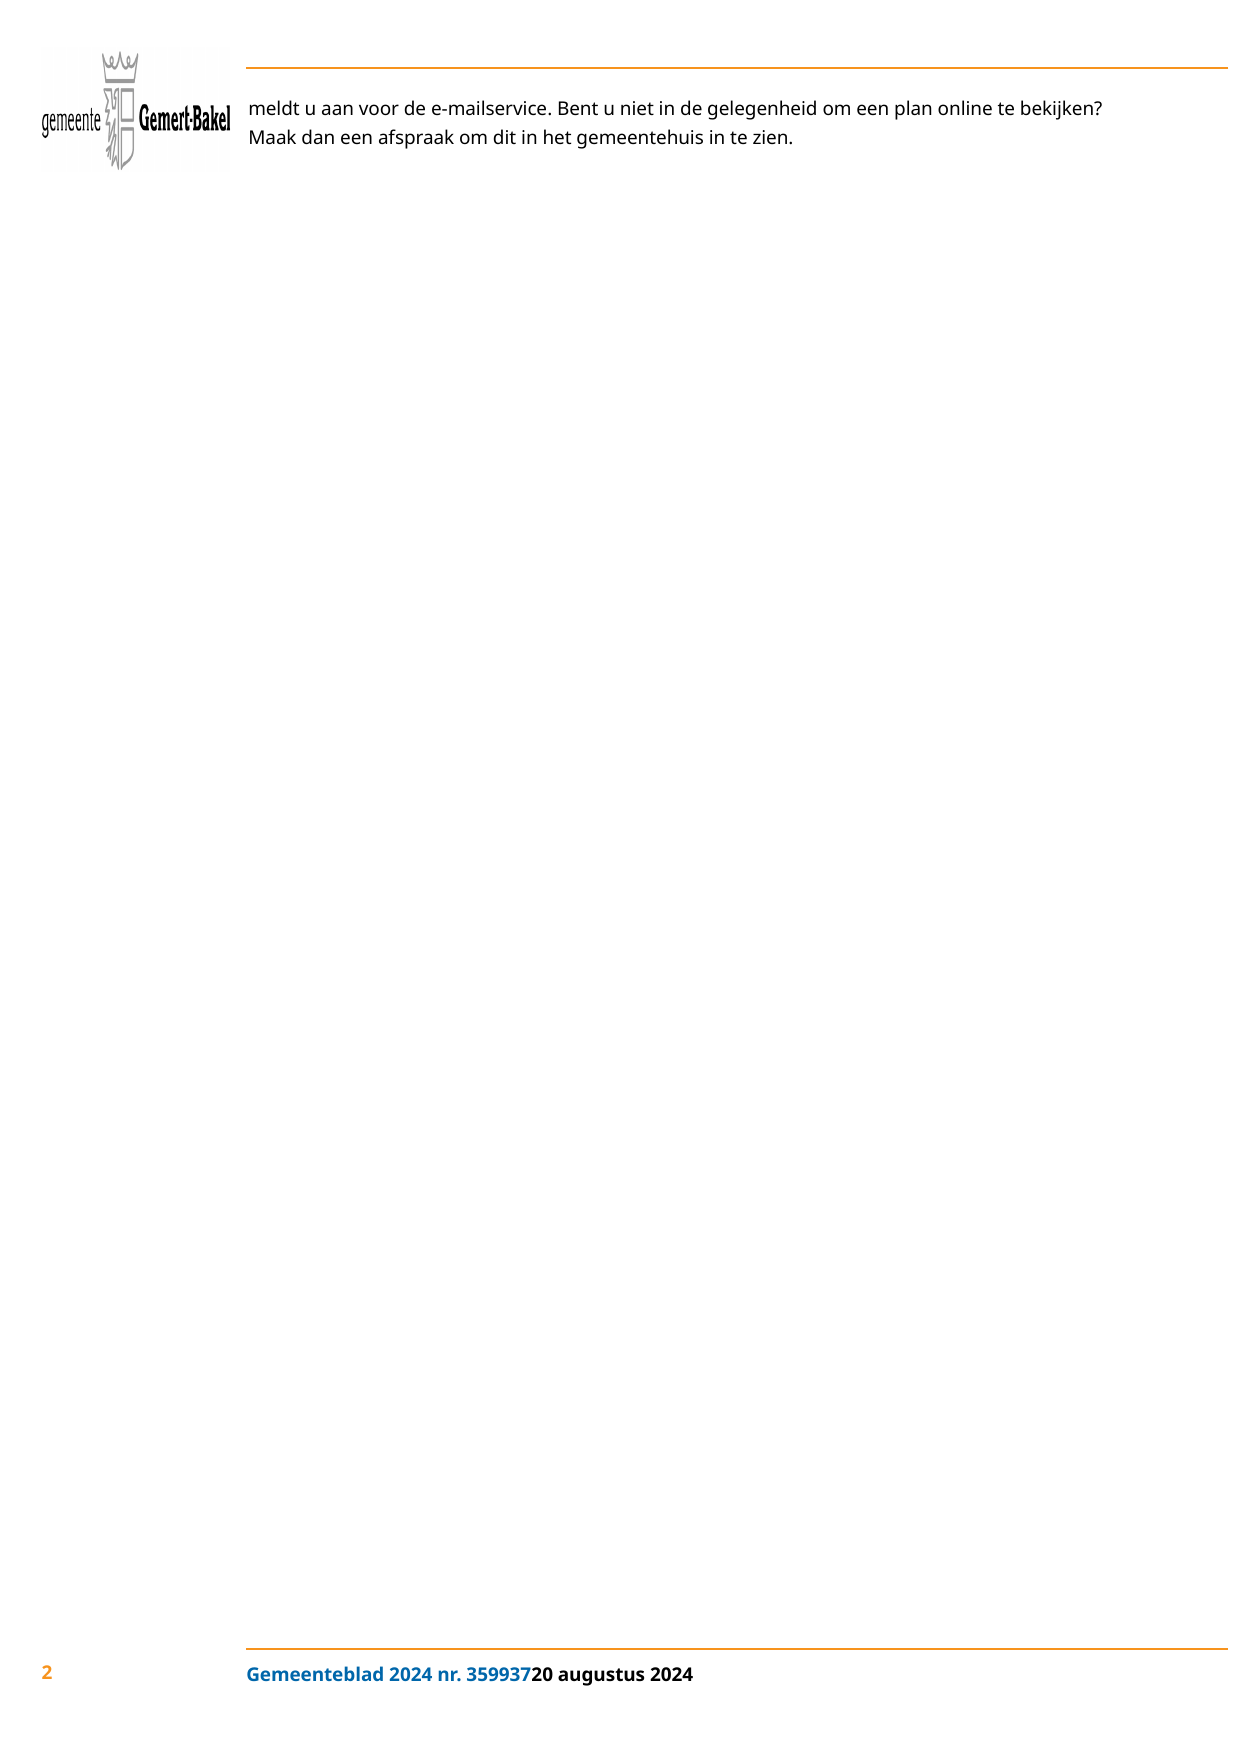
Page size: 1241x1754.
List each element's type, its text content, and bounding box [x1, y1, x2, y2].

text meldt u aan voor de e-mailservice. Bent u niet in de gelegenheid om een plan online te bekijken? Maak dan een afspraak om dit in het gemeentehuis in te zien. [248, 95, 1152, 150]
picture [41, 47, 231, 172]
